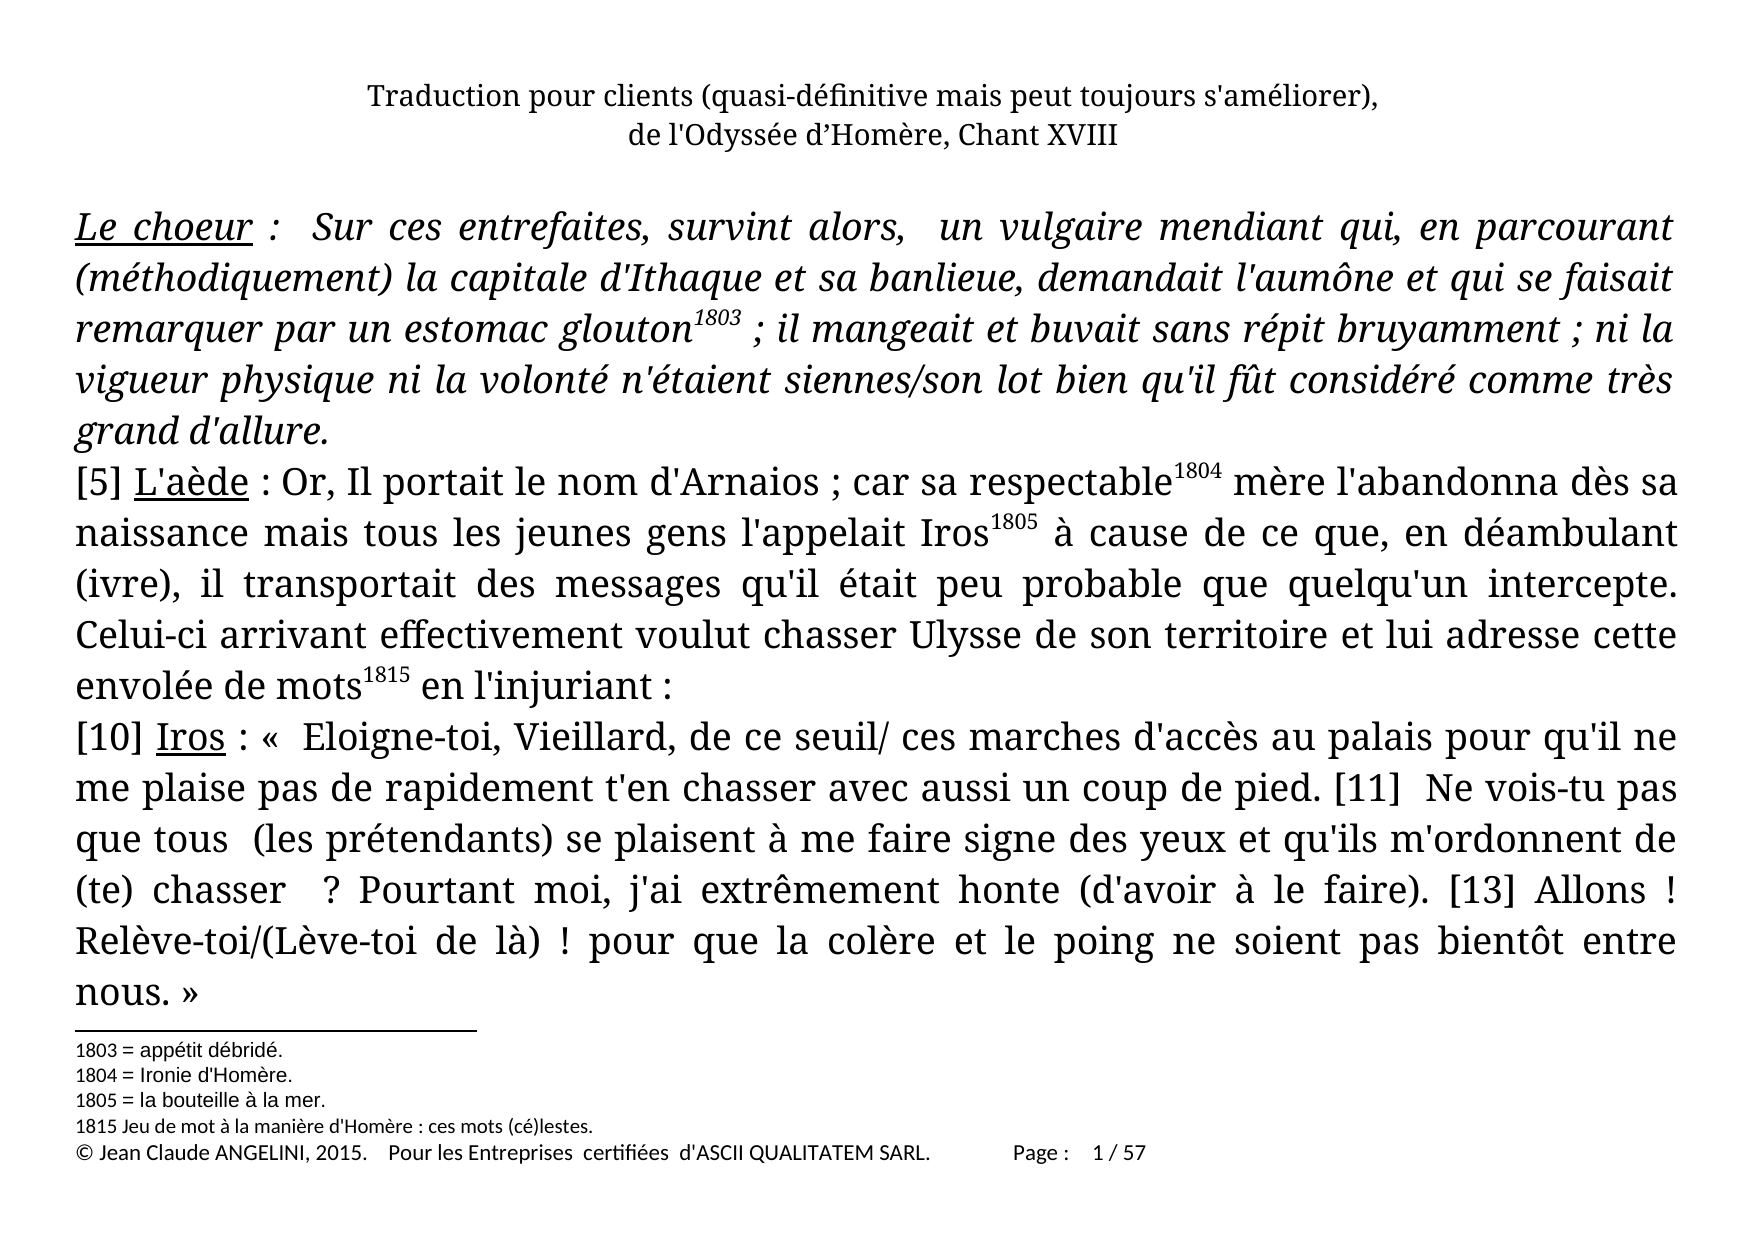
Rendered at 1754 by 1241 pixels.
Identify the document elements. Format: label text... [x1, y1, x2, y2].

text [10] Iros : « Eloigne-toi, Vieillard, de ce seuil/ ces marches d'accès au palais pour qu'il ne me plaise pas de rapidement t'en chasser avec aussi un coup de pied. [11] Ne vois-tu pas que tous (les prétendants) se plaisent à me faire signe des yeux et qu'ils m'ordonnent de (te) chasser ? Pourtant moi, j'ai extrêmement honte (d'avoir à le faire). [13] Allons ! Relève-toi/(Lève-toi de là) ! pour que la colère et le poing ne soient pas bientôt entre nous. » [75, 710, 1679, 1016]
text = la bouteille à la mer. [75, 1088, 1679, 1113]
text Le choeur : Sur ces entrefaites, survint alors, un vulgaire mendiant qui, en parcourant (méthodiquement) la capitale d'Ithaque et sa banlieue, demandait l'aumône et qui se faisait remarquer par un estomac glouton ; il mangeait et buvait sans répit bruyamment ; ni la vigueur physique ni la volonté n'étaient siennes/son lot bien qu'il fût considéré comme très grand d'allure. [75, 200, 1679, 455]
text = Ironie d'Homère. [75, 1062, 1679, 1088]
text = appétit débridé. [75, 1037, 1679, 1062]
text Jeu de mot à la manière d'Homère : ces mots (cé)lestes. [75, 1113, 1679, 1138]
text Traduction pour clients (quasi-définitive mais peut toujours s'améliorer), de l'Odyssée d’Homère, Chant XVIII [75, 75, 1679, 154]
text [5] L'aède : Or, Il portait le nom d'Arnaios ; car sa respectable mère l'abandonna dès sa naissance mais tous les jeunes gens l'appelait Iros à cause de ce que, en déambulant (ivre), il transportait des messages qu'il était peu probable que quelqu'un intercepte. Celui-ci arrivant effectivement voulut chasser Ulysse de son territoire et lui adresse cette envolée de mots en l'injuriant : [75, 455, 1679, 710]
